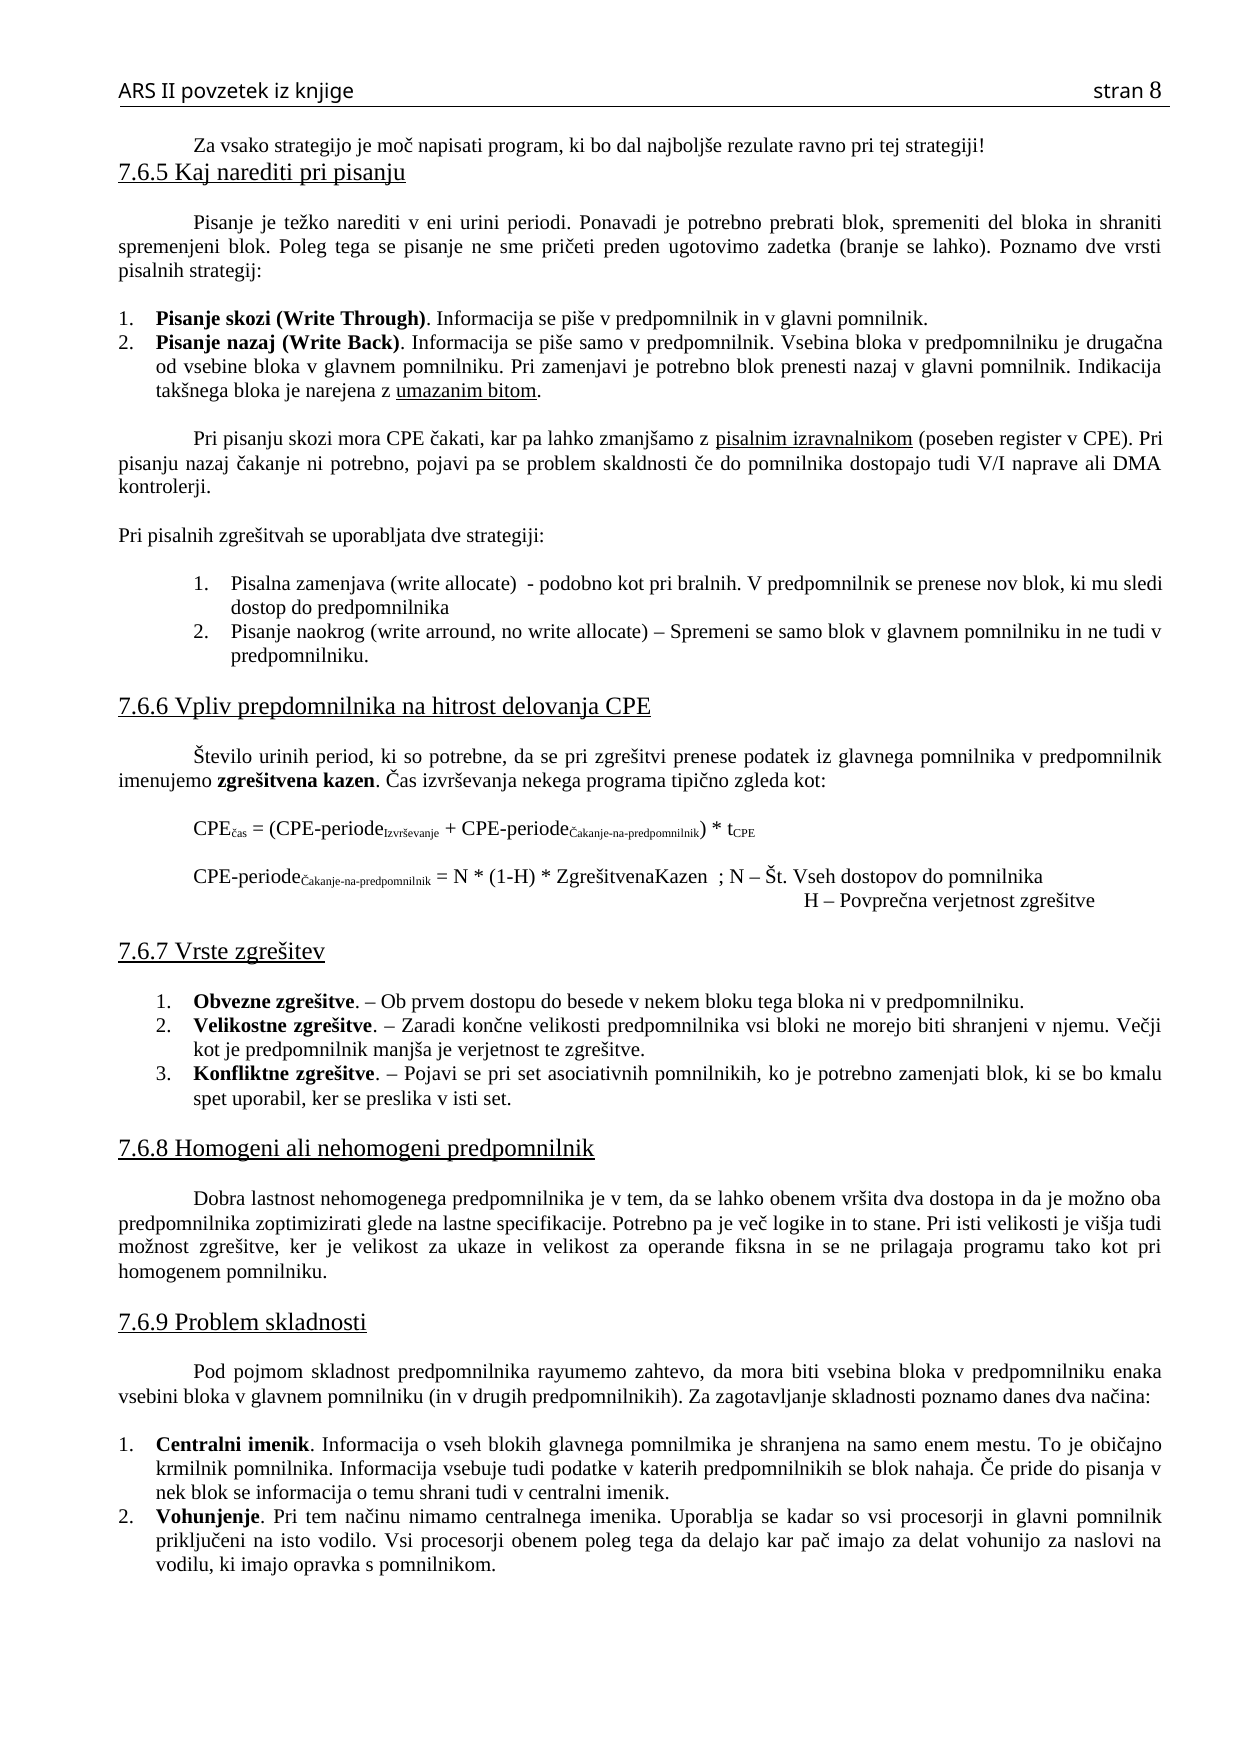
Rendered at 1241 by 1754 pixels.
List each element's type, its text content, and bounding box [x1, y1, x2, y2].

text Za vsako strategijo je moč napisati program, ki bo dal najboljše rezulate ravno pri tej strategiji! [118, 133, 1163, 157]
list Pisanje nazaj (Write Back). Informacija se piše samo v predpomnilnik. Vsebina bloka v predpomnilniku je drugačna od vsebine bloka v glavnem pomnilniku. Pri zamenjavi je potrebno blok prenesti nazaj v glavni pomnilnik. Indikacija takšnega bloka je narejena z umazanim bitom. [118, 330, 1163, 402]
text 7.6.7 Vrste zgrešitev [118, 936, 1163, 965]
text CPE-periodeČakanje-na-predpomnilnik = N * (1-H) * ZgrešitvenaKazen ; N – Št. Vseh dostopov do pomnilnika [118, 864, 1163, 888]
list Pisanje skozi (Write Through). Informacija se piše v predpomnilnik in v glavni pomnilnik. [118, 306, 1163, 330]
text 7.6.6 Vpliv prepdomnilnika na hitrost delovanja CPE [118, 691, 1163, 720]
text 7.6.9 Problem skladnosti [118, 1307, 1163, 1335]
text Pod pojmom skladnost predpomnilnika rayumemo zahtevo, da mora biti vsebina bloka v predpomnilniku enaka vsebini bloka v glavnem pomnilniku (in v drugih predpomnilnikih). Za zagotavljanje skladnosti poznamo danes dva načina: [118, 1359, 1163, 1408]
list Velikostne zgrešitve. – Zaradi končne velikosti predpomnilnika vsi bloki ne morejo biti shranjeni v njemu. Večji kot je predpomnilnik manjša je verjetnost te zgrešitve. [156, 1013, 1163, 1061]
text Pri pisalnih zgrešitvah se uporabljata dve strategiji: [118, 523, 1163, 547]
list Pisalna zamenjava (write allocate) - podobno kot pri bralnih. V predpomnilnik se prenese nov blok, ki mu sledi dostop do predpomnilnika [193, 571, 1163, 619]
text CPEčas = (CPE-periodeIzvrševanje + CPE-periodeČakanje-na-predpomnilnik) * tCPE [118, 816, 1163, 840]
list Konfliktne zgrešitve. – Pojavi se pri set asociativnih pomnilnikih, ko je potrebno zamenjati blok, ki se bo kmalu spet uporabil, ker se preslika v isti set. [156, 1061, 1163, 1109]
text H – Povprečna verjetnost zgrešitve [118, 888, 1163, 912]
list Centralni imenik. Informacija o vseh blokih glavnega pomnilmika je shranjena na samo enem mestu. To je običajno krmilnik pomnilnika. Informacija vsebuje tudi podatke v katerih predpomnilnikih se blok nahaja. Če pride do pisanja v nek blok se informacija o temu shrani tudi v centralni imenik. [118, 1432, 1163, 1504]
list Obvezne zgrešitve. – Ob prvem dostopu do besede v nekem bloku tega bloka ni v predpomnilniku. [156, 989, 1163, 1013]
list Vohunjenje. Pri tem načinu nimamo centralnega imenika. Uporablja se kadar so vsi procesorji in glavni pomnilnik priključeni na isto vodilo. Vsi procesorji obenem poleg tega da delajo kar pač imajo za delat vohunijo za naslovi na vodilu, ki imajo opravka s pomnilnikom. [118, 1504, 1163, 1576]
text Dobra lastnost nehomogenega predpomnilnika je v tem, da se lahko obenem vršita dva dostopa in da je možno oba predpomnilnika zoptimizirati glede na lastne specifikacije. Potrebno pa je več logike in to stane. Pri isti velikosti je višja tudi možnost zgrešitve, ker je velikost za ukaze in velikost za operande fiksna in se ne prilagaja programu tako kot pri homogenem pomnilniku. [118, 1186, 1163, 1283]
text Pisanje je težko narediti v eni urini periodi. Ponavadi je potrebno prebrati blok, spremeniti del bloka in shraniti spremenjeni blok. Poleg tega se pisanje ne sme pričeti preden ugotovimo zadetka (branje se lahko). Poznamo dve vrsti pisalnih strategij: [118, 210, 1163, 282]
text 7.6.5 Kaj narediti pri pisanju [118, 157, 1163, 186]
text 7.6.8 Homogeni ali nehomogeni predpomnilnik [118, 1133, 1163, 1162]
list Pisanje naokrog (write arround, no write allocate) – Spremeni se samo blok v glavnem pomnilniku in ne tudi v predpomnilniku. [193, 619, 1163, 667]
text Število urinih period, ki so potrebne, da se pri zgrešitvi prenese podatek iz glavnega pomnilnika v predpomnilnik imenujemo zgrešitvena kazen. Čas izvrševanja nekega programa tipično zgleda kot: [118, 744, 1163, 792]
text Pri pisanju skozi mora CPE čakati, kar pa lahko zmanjšamo z pisalnim izravnalnikom (poseben register v CPE). Pri pisanju nazaj čakanje ni potrebno, pojavi pa se problem skaldnosti če do pomnilnika dostopajo tudi V/I naprave ali DMA kontrolerji. [118, 426, 1163, 498]
